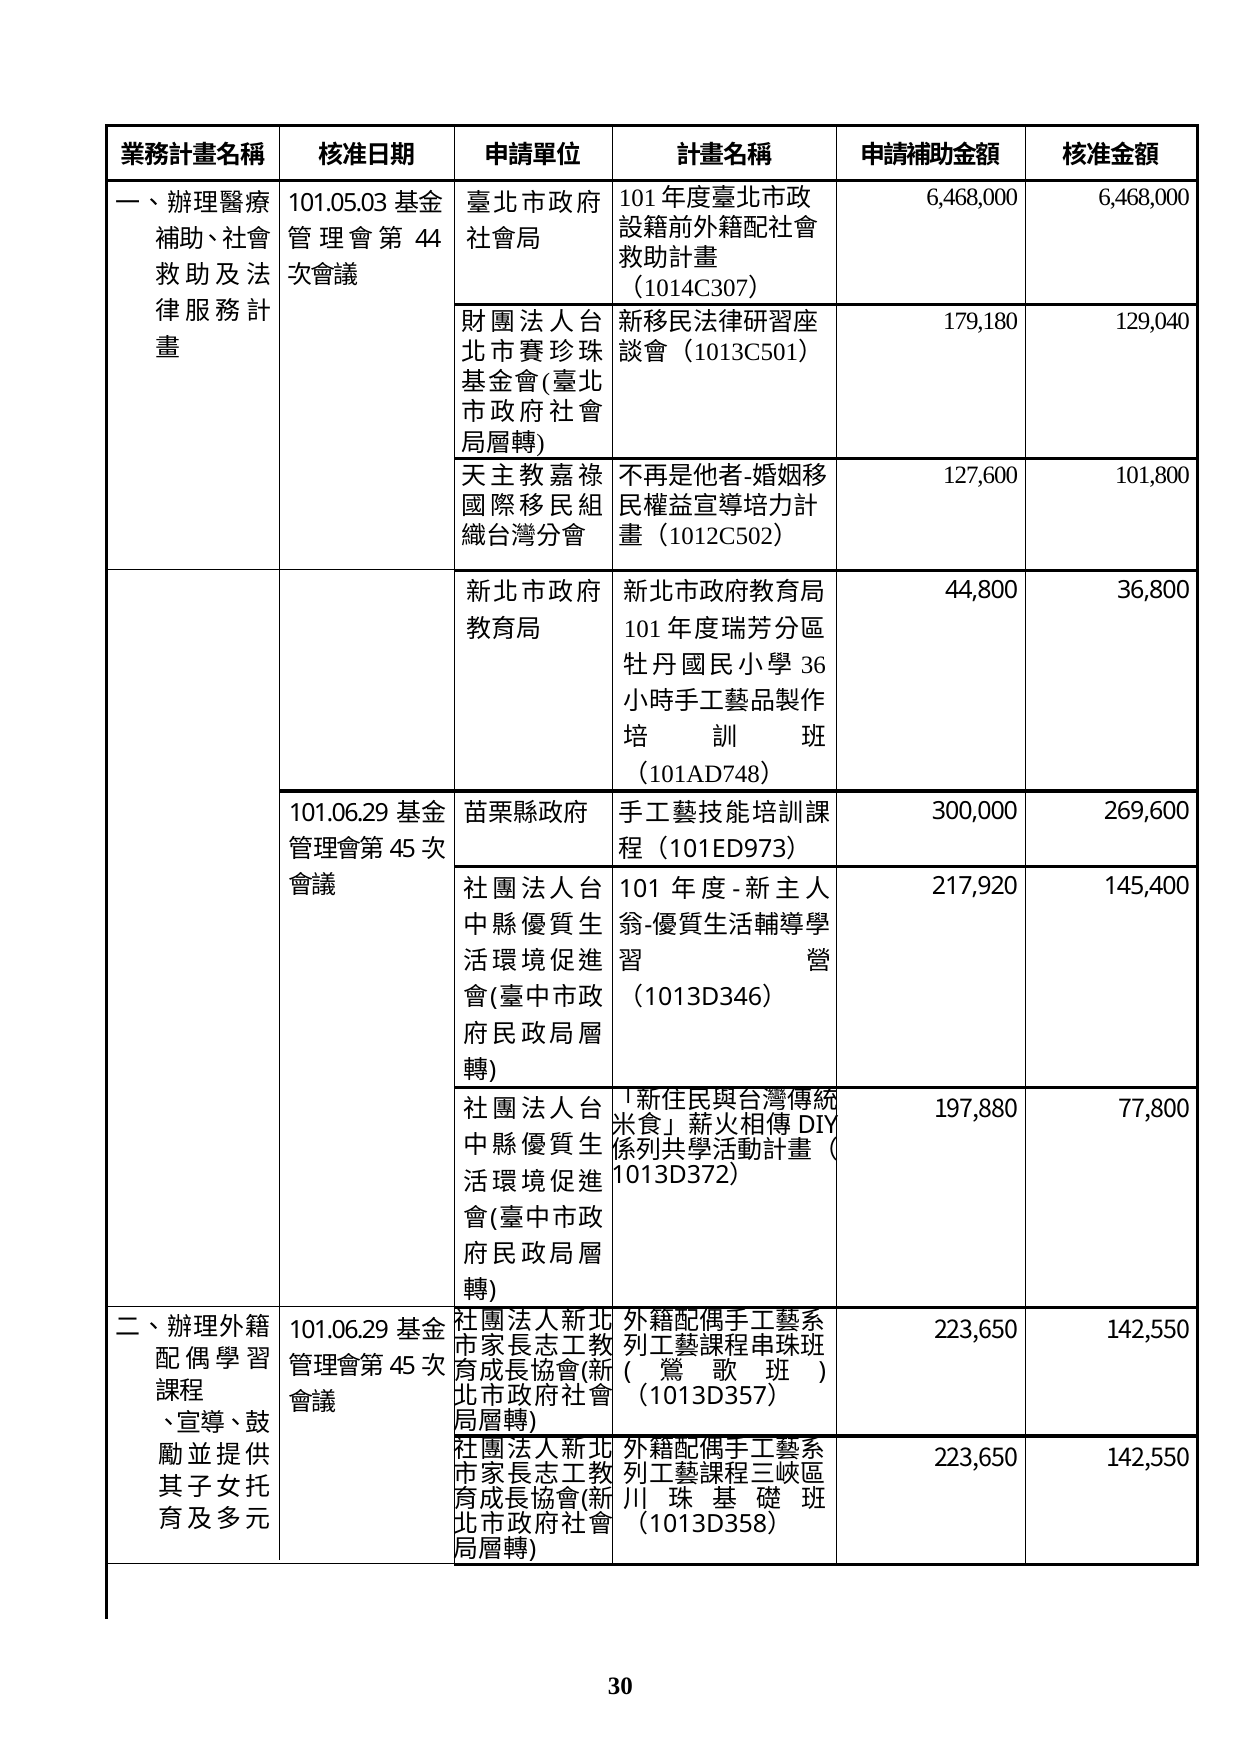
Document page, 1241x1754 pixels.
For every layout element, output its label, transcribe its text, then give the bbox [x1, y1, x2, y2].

table_cell 129,040 [1026, 306, 1196, 457]
table_cell 「新住民與台灣傳統米食」薪火相傳DIY係列共學活動計畫（1013D372） [613, 1089, 836, 1306]
table_header 核准金額 [1026, 127, 1196, 179]
table_header 計畫名稱 [613, 127, 836, 179]
table_cell 101,800 [1026, 460, 1196, 569]
table_cell 145,400 [1026, 868, 1196, 1086]
table_cell 6,468,000 [1026, 182, 1196, 303]
table_header 核准日期 [280, 127, 454, 179]
table_cell 社團法人台中縣優質生活環境促進會(臺中市政府民政局層轉) [455, 1089, 612, 1306]
table_cell 社團法人新北市家長志工教育成長協會(新北市政府社會局層轉) [455, 1438, 612, 1562]
table_cell 101.06.29基金管理會第45次會議 [280, 793, 454, 1306]
table_cell 36,800 [1026, 572, 1196, 789]
table_cell 217,920 [837, 868, 1025, 1086]
table_cell 101.05.03基金管理會第44次會議 [280, 182, 454, 569]
table_cell 77,800 [1026, 1089, 1196, 1306]
table_cell 外籍配偶手工藝系列工藝課程三峽區川珠基礎班（1013D358） [613, 1438, 836, 1562]
table_cell 財團法人台北市賽珍珠基金會(臺北市政府社會局層轉) [455, 306, 612, 457]
table_cell 44,800 [837, 572, 1025, 789]
table_cell 社團法人新北市家長志工教育成長協會(新北市政府社會局層轉) [455, 1309, 612, 1434]
table_cell 6,468,000 [837, 182, 1025, 303]
table_cell 外籍配偶手工藝系列工藝課程串珠班(鶯歌班)（1013D357） [613, 1309, 836, 1434]
table_cell 新北市政府教育局101年度瑞芳分區牡丹國民小學36小時手工藝品製作培訓班（101AD748） [613, 572, 836, 789]
table_cell 179,180 [837, 306, 1025, 457]
table_cell 223,650 [837, 1309, 1025, 1434]
table_cell 269,600 [1026, 793, 1196, 865]
table_cell 101.06.29基金管理會第45次會議 [280, 1307, 454, 1562]
table_header 業務計畫名稱 [108, 127, 279, 179]
table_cell 300,000 [837, 793, 1025, 865]
table_header 申請補助金額 [837, 127, 1025, 179]
table_cell 142,550 [1026, 1309, 1196, 1434]
table_cell 一、辦理醫療補助、社會救助及法律服務計畫 [108, 182, 279, 569]
table_cell 二、辦理外籍配偶學習課程 、宣導、鼓勵並提供其子女托育及多元 [108, 1307, 280, 1562]
table_cell 手工藝技能培訓課程（101ED973） [613, 793, 836, 865]
table_cell 苗栗縣政府 [455, 793, 612, 865]
table_cell 新北市政府教育局 [455, 572, 612, 789]
table_cell 223,650 [837, 1438, 1025, 1562]
table_cell 不再是他者-婚姻移民權益宣導培力計畫（1012C502） [613, 460, 836, 569]
table_cell 臺北市政府社會局 [455, 182, 612, 303]
table_cell 101年度臺北市政設籍前外籍配社會救助計畫（1014C307） [613, 182, 836, 303]
table_cell 127,600 [837, 460, 1025, 569]
table_cell 新移民法律研習座談會（1013C501） [613, 306, 836, 457]
table_cell [280, 570, 454, 789]
table_cell 社團法人台中縣優質生活環境促進會(臺中市政府民政局層轉) [455, 868, 612, 1086]
table_cell 197,880 [837, 1089, 1025, 1306]
table_cell 142,550 [1026, 1438, 1196, 1562]
table_cell 101年度-新主人翁-優質生活輔導學習營（1013D346） [613, 868, 836, 1086]
table_header 申請單位 [455, 127, 612, 179]
table_cell 天主教嘉祿國際移民組織台灣分會 [455, 460, 612, 569]
table_cell [108, 570, 279, 1306]
